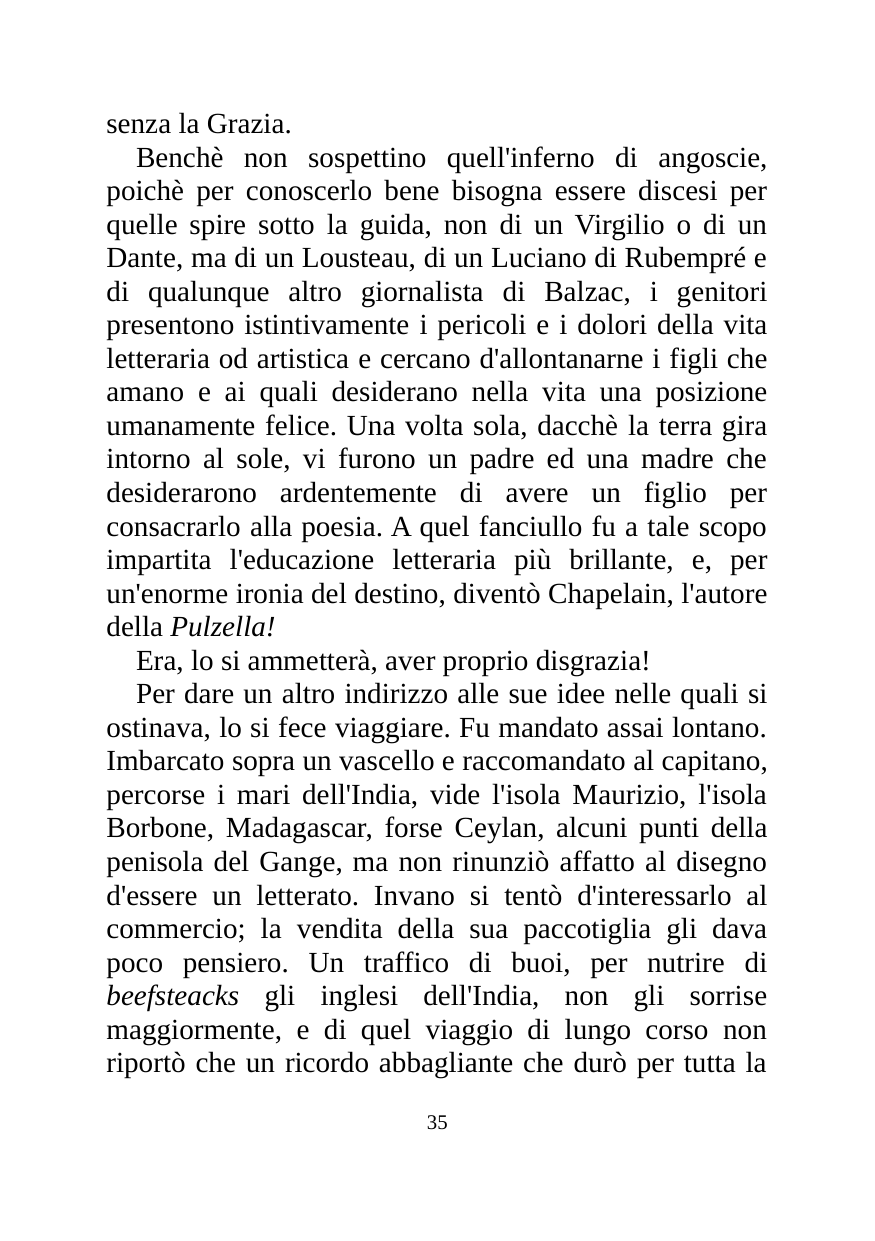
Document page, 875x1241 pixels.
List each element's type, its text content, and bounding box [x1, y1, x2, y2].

text Benchè non sospettino quell'inferno di angoscie, poichè per conoscerlo bene bisogna essere discesi per quelle spire sotto la guida, non di un Virgilio o di un Dante, ma di un Lousteau, di un Luciano di Rubempré e di qualunque altro giornalista di Balzac, i genitori presentono istintivamente i pericoli e i dolori della vita letteraria od artistica e cercano d'allontanarne i figli che amano e ai quali desiderano nella vita una posizione umanamente felice. Una volta sola, dacchè la terra gira intorno al sole, vi furono un padre ed una madre che desiderarono ardentemente di avere un figlio per consacrarlo alla poesia. A quel fanciullo fu a tale scopo impartita l'educazione letteraria più brillante, e, per un'enorme ironia del destino, diventò Chapelain, l'autore della Pulzella! [106, 140, 768, 643]
text senza la Grazia. [106, 106, 768, 140]
text Per dare un altro indirizzo alle sue idee nelle quali si ostinava, lo si fece viaggiare. Fu mandato assai lontano. Imbarcato sopra un vascello e raccomandato al capitano, percorse i mari dell'India, vide l'isola Maurizio, l'isola Borbone, Madagascar, forse Ceylan, alcuni punti della penisola del Gange, ma non rinunziò affatto al disegno d'essere un letterato. Invano si tentò d'interessarlo al commercio; la vendita della sua paccotiglia gli dava poco pensiero. Un traffico di buoi, per nutrire di beefsteacks gli inglesi dell'India, non gli sorrise maggiormente, e di quel viaggio di lungo corso non riportò che un ricordo abbagliante che durò per tutta la [106, 676, 768, 1079]
text Era, lo si ammetterà, aver proprio disgrazia! [106, 643, 768, 676]
